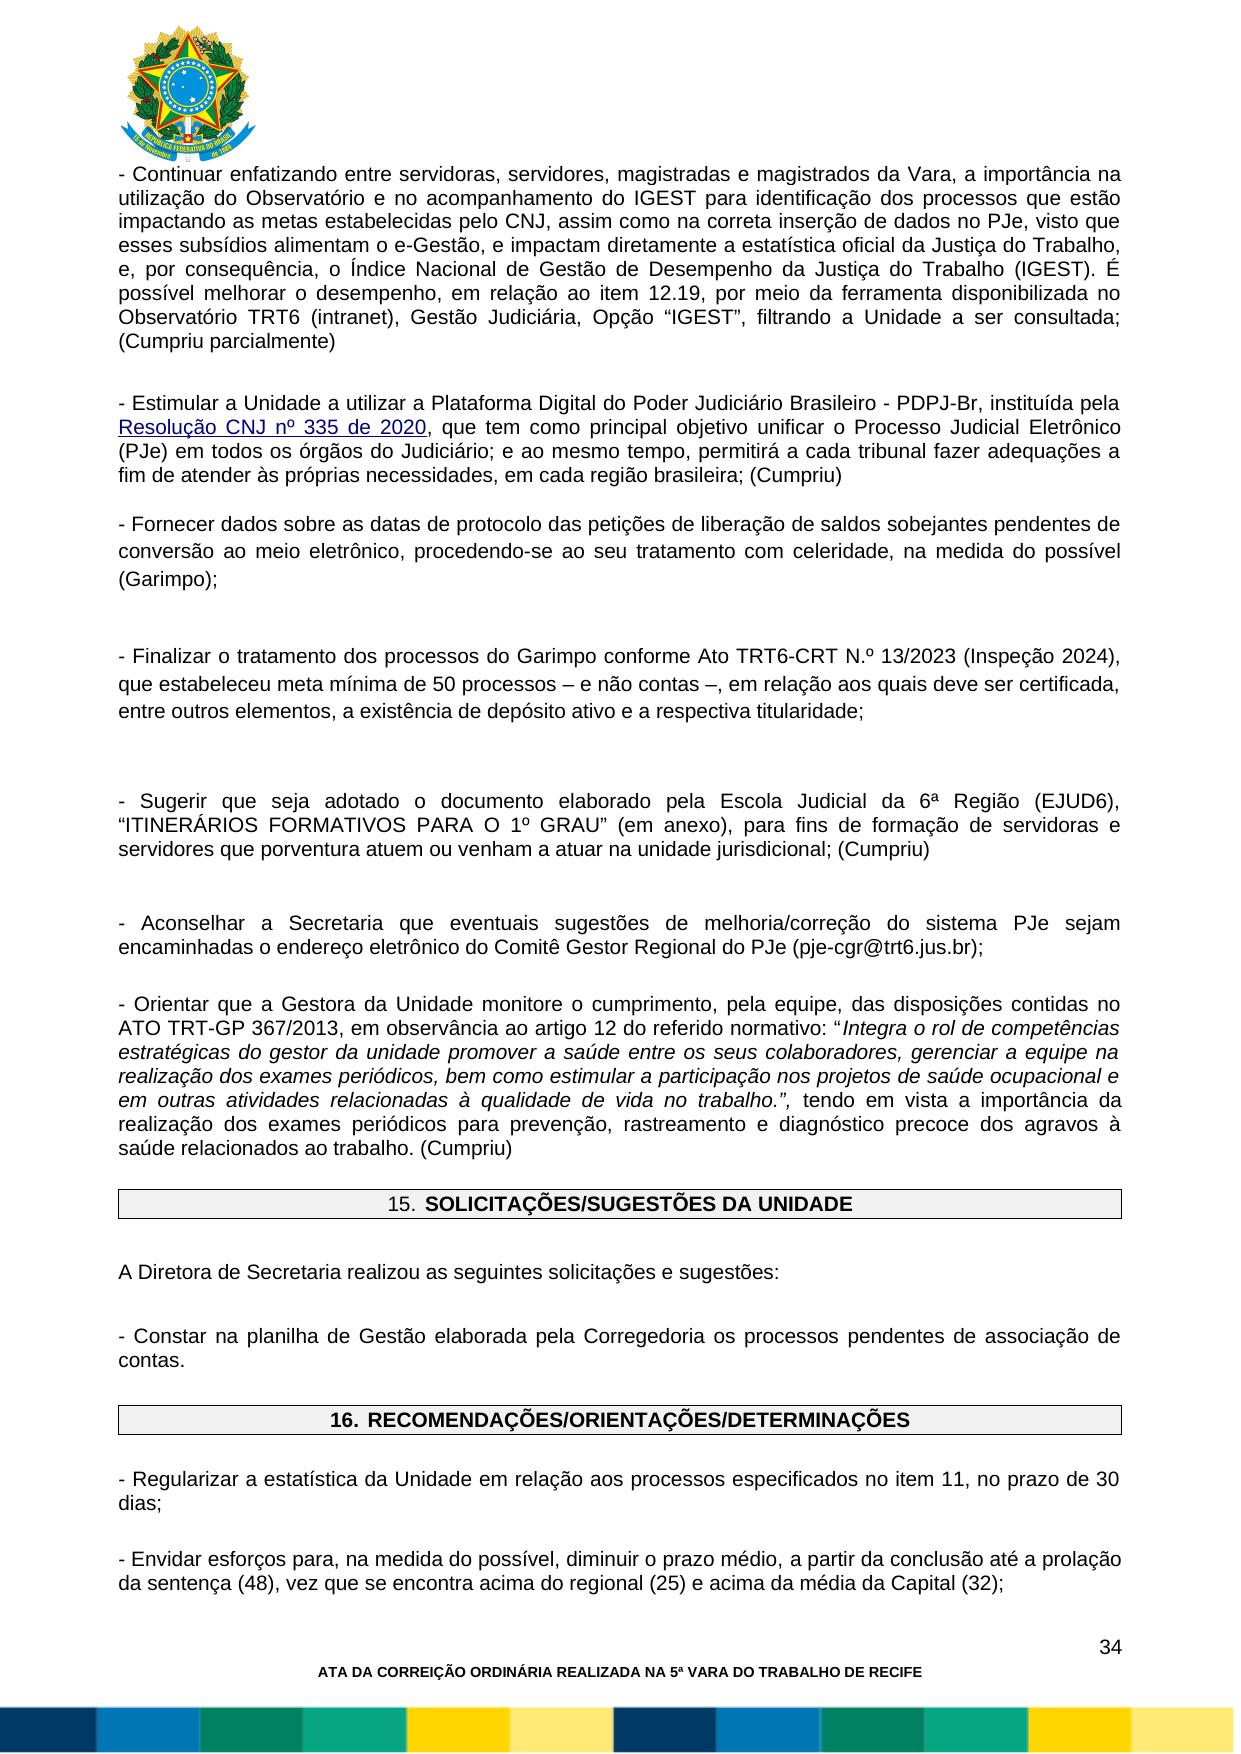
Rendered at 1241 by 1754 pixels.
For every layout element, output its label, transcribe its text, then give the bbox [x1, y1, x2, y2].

text - Estimular a Unidade a utilizar a Plataforma Digital do Poder Judiciário Brasileiro - PDPJ-Br, instituída pela Resolução CNJ nº 335 de 2020, que tem como principal objetivo unificar o Processo Judicial Eletrônico (PJe) em todos os órgãos do Judiciário; e ao mesmo tempo, permitirá a cada tribunal fazer adequações a fim de atender às próprias necessidades, em cada região brasileira; (Cumpriu) [118, 391, 1122, 486]
text - Continuar enfatizando entre servidoras, servidores, magistradas e magistrados da Vara, a importância na utilização do Observatório e no acompanhamento do IGEST para identificação dos processos que estão impactando as metas estabelecidas pelo CNJ, assim como na correta inserção de dados no PJe, visto que esses subsídios alimentam o e-Gestão, e impactam diretamente a estatística oficial da Justiça do Trabalho, e, por consequência, o Índice Nacional de Gestão de Desempenho da Justiça do Trabalho (IGEST). É possível melhorar o desempenho, em relação ao item 12.19, por meio da ferramenta disponibilizada no Observatório TRT6 (intranet), Gestão Judiciária, Opção “IGEST”, filtrando a Unidade a ser consultada; (Cumpriu parcialmente) [118, 115, 1122, 353]
list SOLICITAÇÕES/SUGESTÕES DA UNIDADE [119, 1190, 1121, 1218]
text - Regularizar a estatística da Unidade em relação aos processos especificados no item 11, no prazo de 30 dias; [118, 1467, 1122, 1515]
text - Envidar esforços para, na medida do possível, diminuir o prazo médio, a partir da conclusão até a prolação da sentença (48), vez que se encontra acima do regional (25) e acima da média da Capital (32); [118, 1547, 1122, 1595]
text - Constar na planilha de Gestão elaborada pela Corregedoria os processos pendentes de associação de contas. [118, 1324, 1122, 1372]
text - Finalizar o tratamento dos processos do Garimpo conforme Ato TRT6-CRT N.º 13/2023 (Inspeção 2024), que estabeleceu meta mínima de 50 processos – e não contas –, em relação aos quais deve ser certificada, entre outros elementos, a existência de depósito ativo e a respectiva titularidade; [118, 644, 1122, 723]
text - Orientar que a Gestora da Unidade monitore o cumprimento, pela equipe, das disposições contidas no ATO TRT-GP 367/2013, em observância ao artigo 12 do referido normativo: “Integra o rol de competências estratégicas do gestor da unidade promover a saúde entre os seus colaboradores, gerenciar a equipe na realização dos exames periódicos, bem como estimular a participação nos projetos de saúde ocupacional e em outras atividades relacionadas à qualidade de vida no trabalho.”, tendo em vista a importância da realização dos exames periódicos para prevenção, rastreamento e diagnóstico precoce dos agravos à saúde relacionados ao trabalho. (Cumpriu) [118, 992, 1122, 1160]
list RECOMENDAÇÕES/ORIENTAÇÕES/DETERMINAÇÕES [119, 1406, 1121, 1434]
text - Fornecer dados sobre as datas de protocolo das petições de liberação de saldos sobejantes pendentes de conversão ao meio eletrônico, procedendo-se ao seu tratamento com celeridade, na medida do possível (Garimpo); [118, 511, 1122, 590]
text - Aconselhar a Secretaria que eventuais sugestões de melhoria/correção do sistema PJe sejam encaminhadas o endereço eletrônico do Comitê Gestor Regional do PJe (pje-cgr@trt6.jus.br); [118, 911, 1122, 959]
text - Sugerir que seja adotado o documento elaborado pela Escola Judicial da 6ª Região (EJUD6), “ITINERÁRIOS FORMATIVOS PARA O 1º GRAU” (em anexo), para fins de formação de servidoras e servidores que porventura atuem ou venham a atuar na unidade jurisdicional; (Cumpriu) [118, 789, 1122, 861]
text A Diretora de Secretaria realizou as seguintes solicitações e sugestões: [118, 1260, 1122, 1284]
